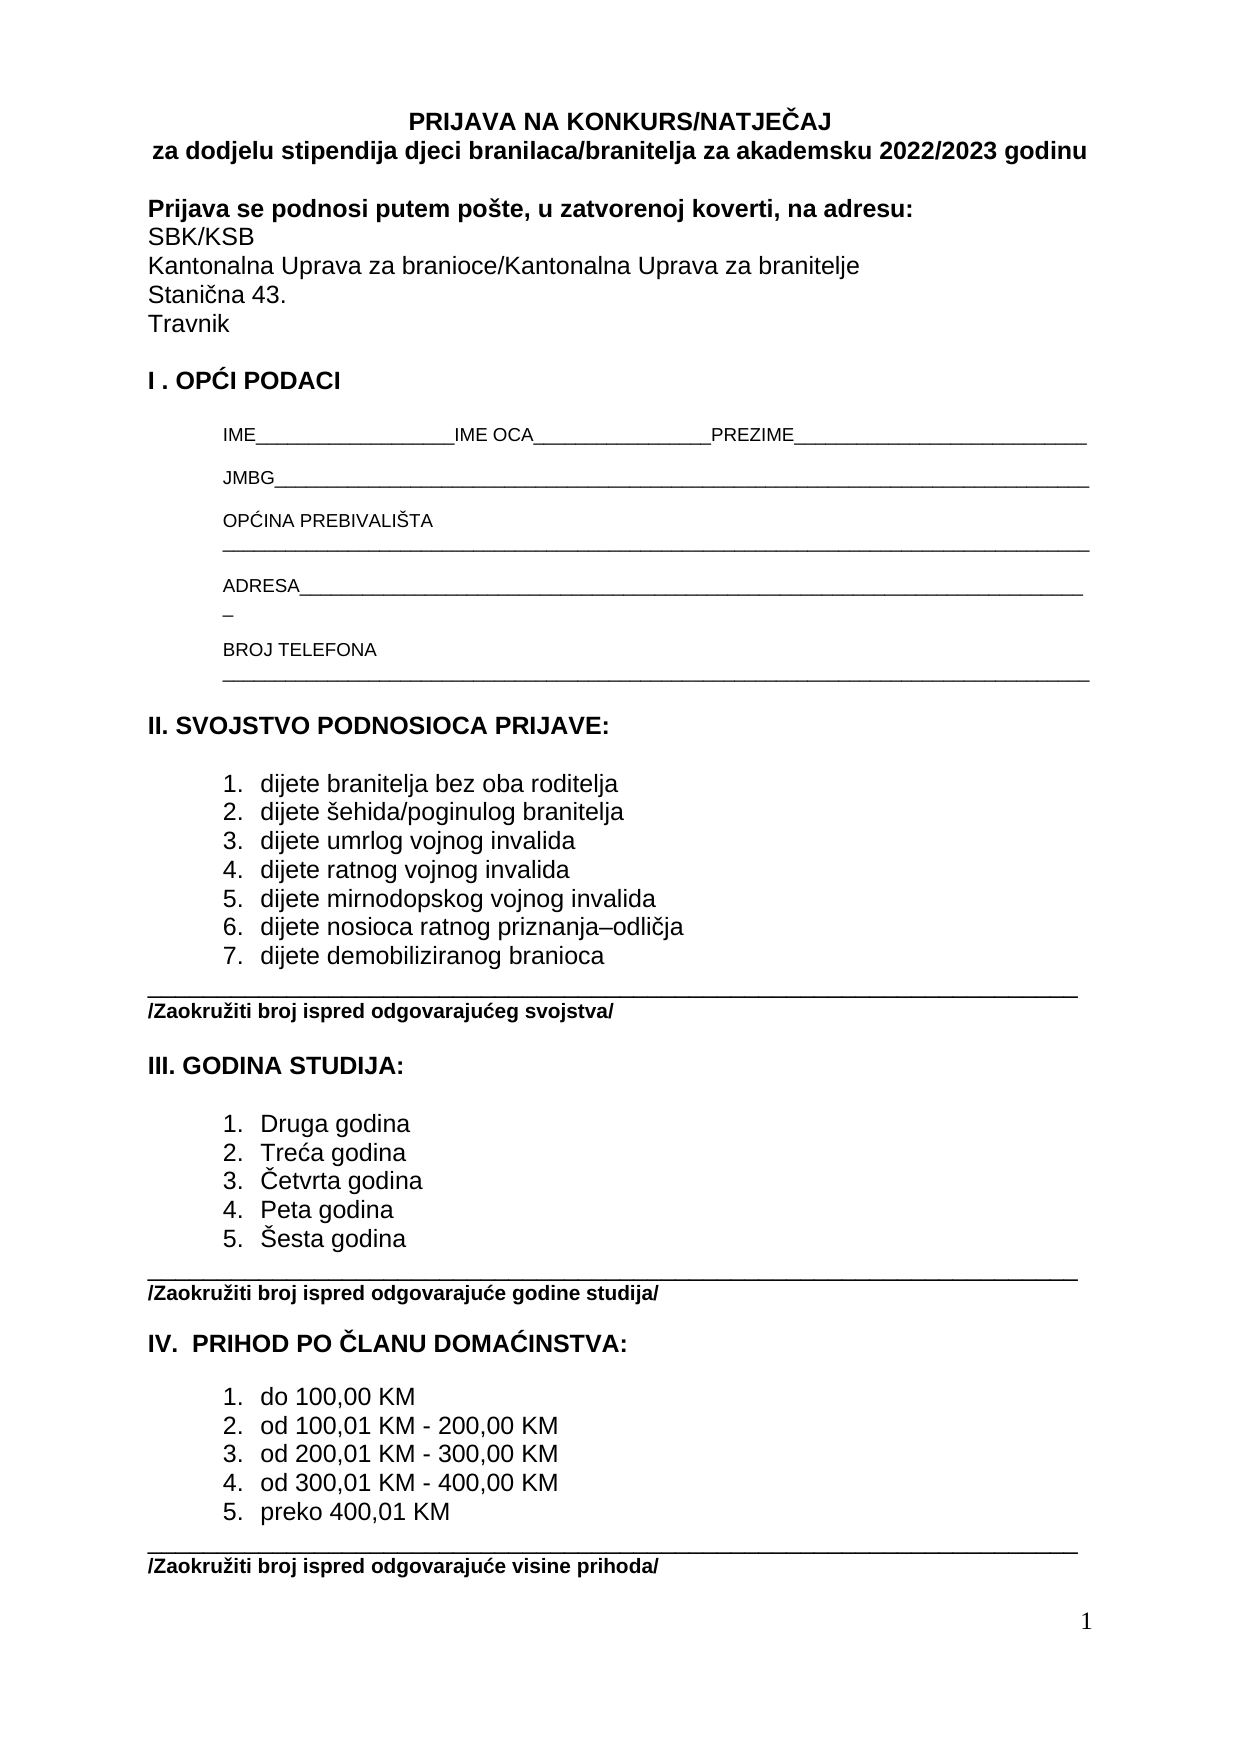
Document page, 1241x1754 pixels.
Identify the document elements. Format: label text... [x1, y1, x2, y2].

list od 200,01 KM - 300,00 KM [223, 1439, 1093, 1468]
text ___________________________________________________________________ [148, 1526, 1093, 1554]
text Travnik [148, 308, 1093, 337]
text ___________________________________________________________________ [148, 1252, 1093, 1281]
list dijete demobiliziranog branioca [223, 941, 1093, 970]
list dijete nosioca ratnog priznanja–odličja [223, 912, 1093, 941]
text I . OPĆI PODACI [148, 366, 1093, 395]
list dijete umrlog vojnog invalida [223, 826, 1093, 855]
list Peta godina [223, 1195, 1093, 1224]
text /Zaokružiti broj ispred odgovarajuće visine prihoda/ [148, 1554, 1093, 1578]
list do 100,00 KM [223, 1382, 1093, 1411]
list dijete mirnodopskog vojnog invalida [223, 883, 1093, 912]
text ADRESA____________________________________________________________________________ [223, 574, 1093, 618]
text IV. PRIHOD PO ČLANU DOMAĆINSTVA: [148, 1329, 1093, 1358]
text IME___________________IME OCA_________________PREZIME____________________________ [223, 423, 1181, 445]
text OPĆINA PREBIVALIŠTA ___________________________________________________________________________________ [223, 510, 1093, 553]
text ___________________________________________________________________ [148, 970, 1093, 998]
text /Zaokružiti broj ispred odgovarajuće godine studija/ [148, 1281, 1093, 1305]
list Četvrta godina [223, 1166, 1093, 1195]
list preko 400,01 KM [223, 1497, 1093, 1526]
list dijete šehida/poginulog branitelja [223, 797, 1093, 826]
text SBK/KSB [148, 222, 1093, 251]
text Stanična 43. [148, 280, 1093, 308]
text Prijava se podnosi putem pošte, u zatvorenoj koverti, na adresu: [148, 193, 1093, 222]
list dijete ratnog vojnog invalida [223, 855, 1093, 883]
text Kantonalna Uprava za branioce/Kantonalna Uprava za branitelje [148, 251, 1093, 280]
list Treća godina [223, 1137, 1093, 1166]
list od 300,01 KM - 400,00 KM [223, 1468, 1093, 1497]
list od 100,01 KM - 200,00 KM [223, 1411, 1093, 1439]
text za dodjelu stipendija djeci branilaca/branitelja za akademsku 2022/2023 godinu [148, 136, 1093, 165]
text BROJ TELEFONA ___________________________________________________________________________________ [223, 639, 1093, 682]
list Šesta godina [223, 1224, 1093, 1252]
text III. GODINA STUDIJA: [148, 1051, 1093, 1080]
text JMBG______________________________________________________________________________ [223, 467, 1093, 488]
list Druga godina [223, 1109, 1093, 1137]
subtitle PRIJAVA NA KONKURS/NATJEČAJ [148, 107, 1093, 136]
text II. SVOJSTVO PODNOSIOCA PRIJAVE: [148, 711, 1093, 740]
text /Zaokružiti broj ispred odgovarajućeg svojstva/ [148, 998, 1093, 1022]
list dijete branitelja bez oba roditelja [223, 768, 1093, 797]
